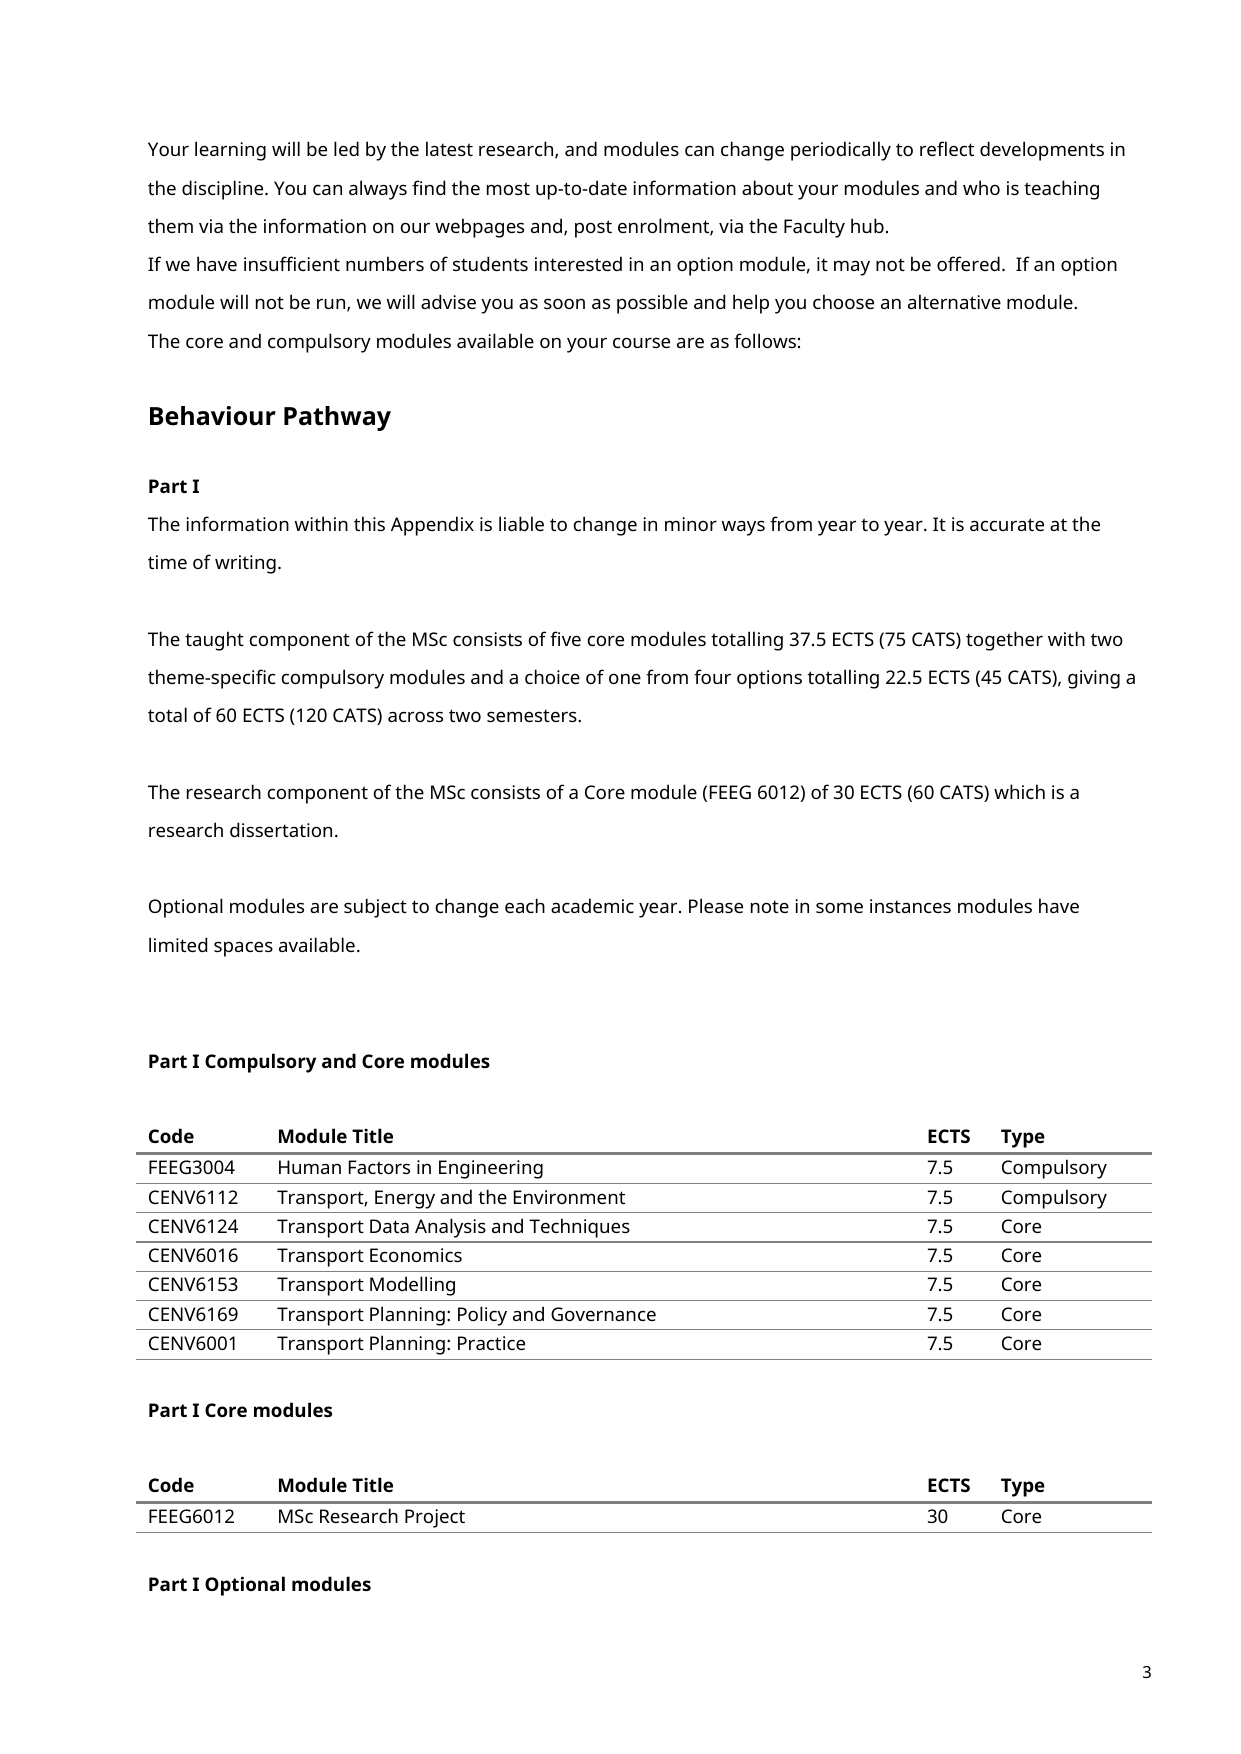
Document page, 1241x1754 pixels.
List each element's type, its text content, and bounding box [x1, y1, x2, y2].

table_cell Core [989, 1504, 1152, 1532]
table_cell CENV6124 [136, 1213, 266, 1241]
table_cell Transport, Energy and the Environment [266, 1184, 916, 1212]
table_cell Compulsory [989, 1155, 1152, 1183]
text Your learning will be led by the latest research, and modules can change periodically to reflect developments in the discipline. You can always find the most up-to-date information about your modules and who is teaching them via the information on our webpages and, post enrolment, via the Faculty hub. [148, 137, 1152, 239]
table_cell Part I The information within this Appendix is liable to change in minor ways from year to year. It is accurate at the time of writing. The taught component of the MSc consists of five core modules totalling 37.5 ECTS (75 CATS) together with two theme-specific compulsory modules and a choice of one from four options totalling 22.5 ECTS (45 CATS), giving a total of 60 ECTS (120 CATS) across two semesters. The research component of the MSc consists of a Core module (FEEG 6012) of 30 ECTS (60 CATS) which is a research dissertation. Optional modules are subject to change each academic year. Please note in some instances modules have limited spaces available. [136, 435, 1152, 1011]
table_cell 7.5 [916, 1243, 989, 1271]
table_cell 7.5 [916, 1272, 989, 1300]
table_cell CENV6169 [136, 1301, 266, 1329]
table_cell Core [989, 1213, 1152, 1241]
table_cell 7.5 [916, 1213, 989, 1241]
table_cell Part I Optional modules [136, 1533, 1152, 1607]
table_cell FEEG6012 [136, 1504, 266, 1532]
table_cell CENV6001 [136, 1330, 266, 1358]
table_cell Transport Data Analysis and Techniques [266, 1213, 916, 1241]
table_cell Core [989, 1243, 1152, 1271]
table_cell Transport Modelling [266, 1272, 916, 1300]
table_cell ECTS [916, 1472, 989, 1501]
table_cell Code [136, 1472, 266, 1501]
table_cell 30 [916, 1504, 989, 1532]
table_cell Core [989, 1301, 1152, 1329]
table_cell CENV6153 [136, 1272, 266, 1300]
table_cell CENV6016 [136, 1243, 266, 1271]
table_cell Module Title [266, 1472, 916, 1501]
table_cell FEEG3004 [136, 1155, 266, 1183]
table_cell 7.5 [916, 1184, 989, 1212]
table_cell Core [989, 1330, 1152, 1358]
table_cell Compulsory [989, 1184, 1152, 1212]
table_cell 7.5 [916, 1301, 989, 1329]
table_cell Type [989, 1472, 1152, 1501]
table_cell 7.5 [916, 1330, 989, 1358]
table_cell Part I Compulsory and Core modules [136, 1011, 1152, 1123]
table_cell ECTS [916, 1123, 989, 1152]
table_cell Module Title [266, 1123, 916, 1152]
table_cell Core [989, 1272, 1152, 1300]
table_cell 7.5 [916, 1155, 989, 1183]
table_cell Code [136, 1123, 266, 1152]
table_cell Transport Planning: Policy and Governance [266, 1301, 916, 1329]
table_cell CENV6112 [136, 1184, 266, 1212]
table_cell Transport Planning: Practice [266, 1330, 916, 1358]
table_cell Part I Core modules [136, 1360, 1152, 1472]
table_cell Human Factors in Engineering [266, 1155, 916, 1183]
table_header Behaviour Pathway [136, 366, 1152, 435]
text The core and compulsory modules available on your course are as follows: [148, 328, 1152, 353]
table_cell Type [989, 1123, 1152, 1152]
table_cell Transport Economics [266, 1243, 916, 1271]
text If we have insufficient numbers of students interested in an option module, it may not be offered. If an option module will not be run, we will advise you as soon as possible and help you choose an alternative module. [148, 251, 1152, 315]
table_cell MSc Research Project [266, 1504, 916, 1532]
